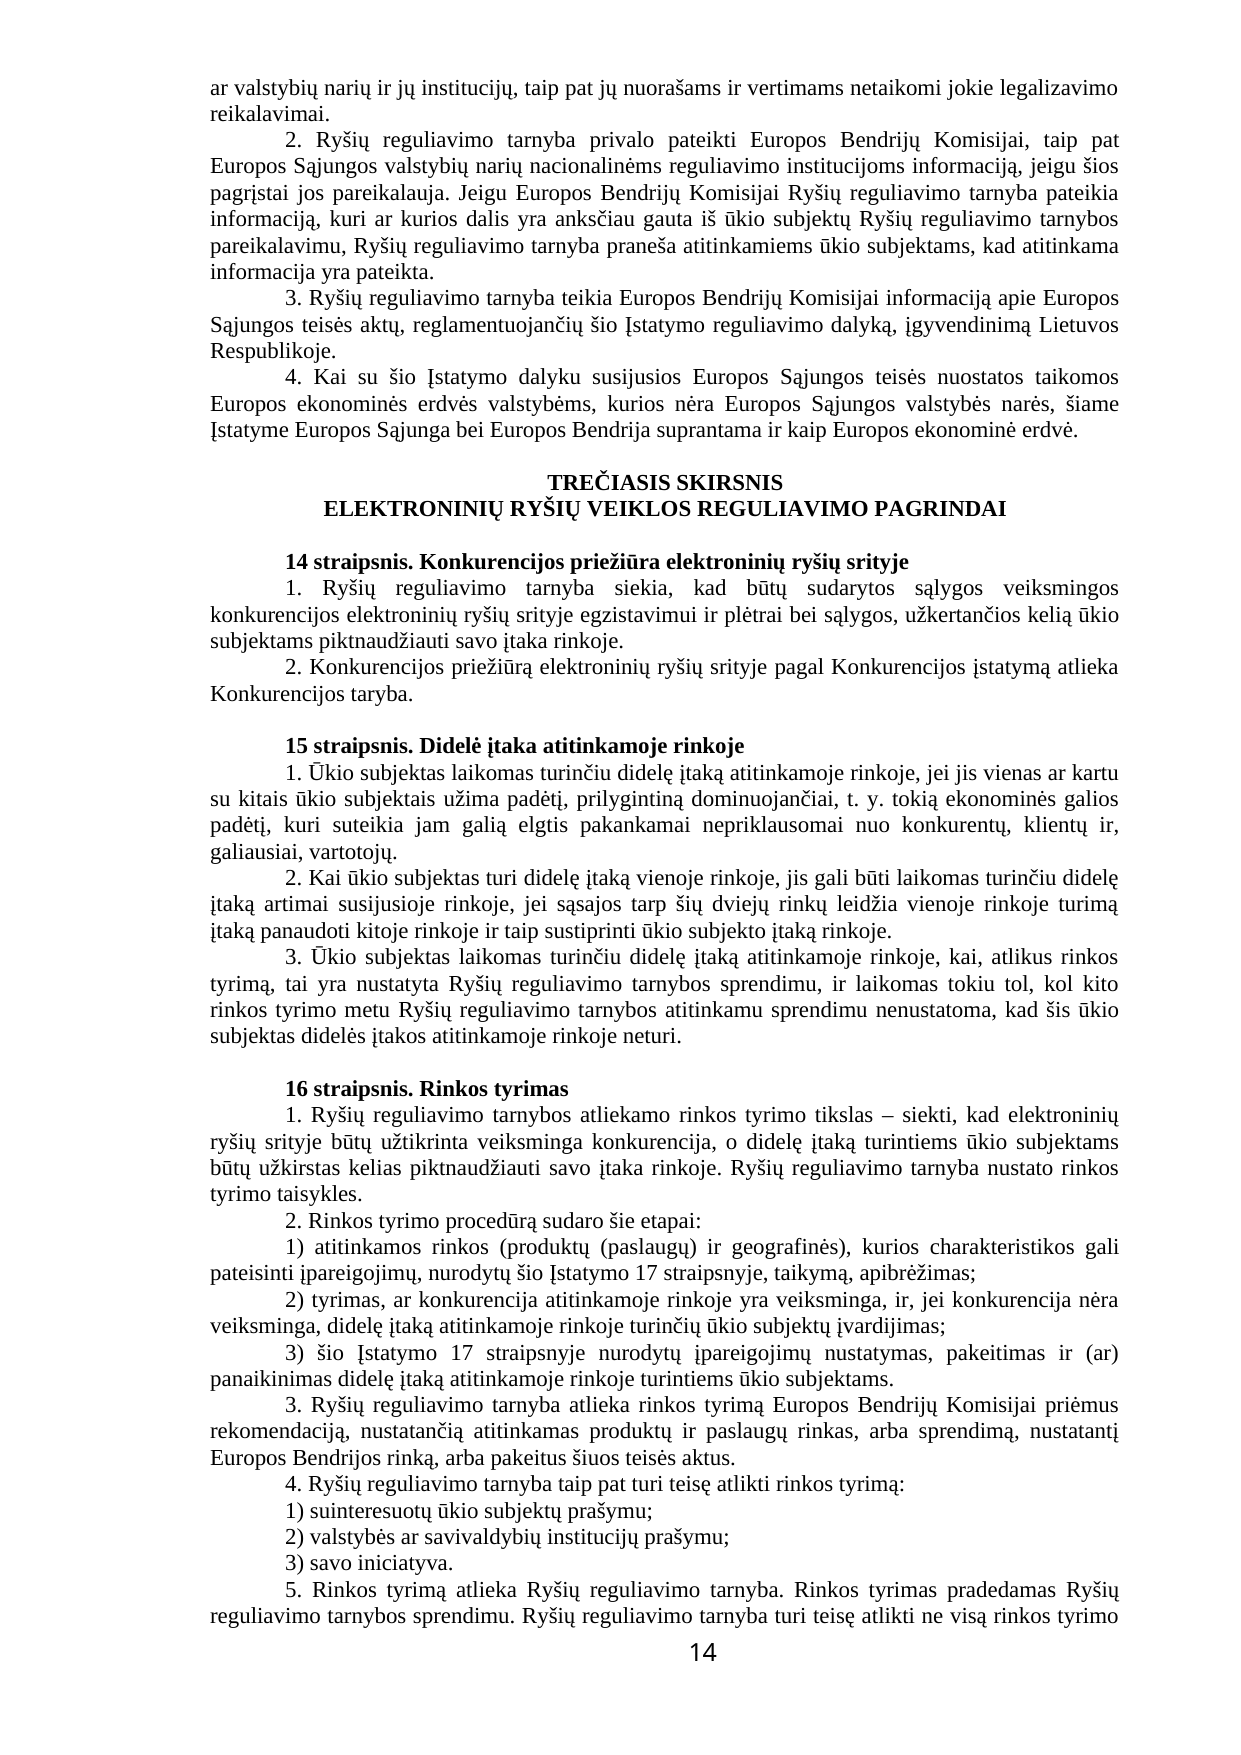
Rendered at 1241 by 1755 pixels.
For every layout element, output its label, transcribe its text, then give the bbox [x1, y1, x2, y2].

text 2. Ryšių reguliavimo tarnyba privalo pateikti Europos Bendrijų Komisijai, taip pat Europos Sąjungos valstybių narių nacionalinėms reguliavimo institucijoms informaciją, jeigu šios pagrįstai jos pareikalauja. Jeigu Europos Bendrijų Komisijai Ryšių reguliavimo tarnyba pateikia informaciją, kuri ar kurios dalis yra anksčiau gauta iš ūkio subjektų Ryšių reguliavimo tarnybos pareikalavimu, Ryšių reguliavimo tarnyba praneša atitinkamiems ūkio subjektams, kad atitinkama informacija yra pateikta. [210, 126, 1120, 284]
text 1) atitinkamos rinkos (produktų (paslaugų) ir geografinės), kurios charakteristikos gali pateisinti įpareigojimų, nurodytų šio Įstatymo 17 straipsnyje, taikymą, apibrėžimas; [210, 1233, 1120, 1286]
text 4. Kai su šio Įstatymo dalyku susijusios Europos Sąjungos teisės nuostatos taikomos Europos ekonominės erdvės valstybėms, kurios nėra Europos Sąjungos valstybės narės, šiame Įstatyme Europos Sąjunga bei Europos Bendrija suprantama ir kaip Europos ekonominė erdvė. [210, 363, 1120, 442]
text ELEKTRONINIŲ RYŠIŲ VEIKLOS REGULIAVIMO PAGRINDAI [210, 495, 1120, 522]
text 2) valstybės ar savivaldybių institucijų prašymu; [210, 1523, 1120, 1549]
text 1. Ryšių reguliavimo tarnybos atliekamo rinkos tyrimo tikslas – siekti, kad elektroninių ryšių srityje būtų užtikrinta veiksminga konkurencija, o didelę įtaką turintiems ūkio subjektams būtų užkirstas kelias piktnaudžiauti savo įtaka rinkoje. Ryšių reguliavimo tarnyba nustato rinkos tyrimo taisykles. [210, 1101, 1120, 1207]
text 2. Konkurencijos priežiūrą elektroninių ryšių srityje pagal Konkurencijos įstatymą atlieka Konkurencijos taryba. [210, 653, 1120, 706]
text 15 straipsnis. Didelė įtaka atitinkamoje rinkoje [210, 732, 1120, 759]
text 3. Ryšių reguliavimo tarnyba atlieka rinkos tyrimą Europos Bendrijų Komisijai priėmus rekomendaciją, nustatančią atitinkamas produktų ir paslaugų rinkas, arba sprendimą, nustatantį Europos Bendrijos rinką, arba pakeitus šiuos teisės aktus. [210, 1391, 1120, 1470]
text 3) savo iniciatyva. [210, 1549, 1120, 1576]
text 3) šio Įstatymo 17 straipsnyje nurodytų įpareigojimų nustatymas, pakeitimas ir (ar) panaikinimas didelę įtaką atitinkamoje rinkoje turintiems ūkio subjektams. [210, 1338, 1120, 1391]
text 4. Ryšių reguliavimo tarnyba taip pat turi teisę atlikti rinkos tyrimą: [210, 1470, 1120, 1497]
text TREČIASIS SKIRSNIS [210, 469, 1120, 495]
text 3. Ūkio subjektas laikomas turinčiu didelę įtaką atitinkamoje rinkoje, kai, atlikus rinkos tyrimą, tai yra nustatyta Ryšių reguliavimo tarnybos sprendimu, ir laikomas tokiu tol, kol kito rinkos tyrimo metu Ryšių reguliavimo tarnybos atitinkamu sprendimu nenustatoma, kad šis ūkio subjektas didelės įtakos atitinkamoje rinkoje neturi. [210, 943, 1120, 1049]
text 5. Rinkos tyrimą atlieka Ryšių reguliavimo tarnyba. Rinkos tyrimas pradedamas Ryšių reguliavimo tarnybos sprendimu. Ryšių reguliavimo tarnyba turi teisę atlikti ne visą rinkos tyrimo [210, 1576, 1120, 1628]
text 14 straipsnis. Konkurencijos priežiūra elektroninių ryšių srityje [210, 548, 1120, 574]
text 16 straipsnis. Rinkos tyrimas [210, 1075, 1120, 1101]
text 1) suinteresuotų ūkio subjektų prašymu; [210, 1497, 1120, 1523]
text 2. Rinkos tyrimo procedūrą sudaro šie etapai: [210, 1207, 1120, 1233]
text 1. Ryšių reguliavimo tarnyba siekia, kad būtų sudarytos sąlygos veiksmingos konkurencijos elektroninių ryšių srityje egzistavimui ir plėtrai bei sąlygos, užkertančios kelią ūkio subjektams piktnaudžiauti savo įtaka rinkoje. [210, 574, 1120, 653]
text 2. Kai ūkio subjektas turi didelę įtaką vienoje rinkoje, jis gali būti laikomas turinčiu didelę įtaką artimai susijusioje rinkoje, jei sąsajos tarp šių dviejų rinkų leidžia vienoje rinkoje turimą įtaką panaudoti kitoje rinkoje ir taip sustiprinti ūkio subjekto įtaką rinkoje. [210, 864, 1120, 943]
text 2) tyrimas, ar konkurencija atitinkamoje rinkoje yra veiksminga, ir, jei konkurencija nėra veiksminga, didelę įtaką atitinkamoje rinkoje turinčių ūkio subjektų įvardijimas; [210, 1286, 1120, 1338]
text 3. Ryšių reguliavimo tarnyba teikia Europos Bendrijų Komisijai informaciją apie Europos Sąjungos teisės aktų, reglamentuojančių šio Įstatymo reguliavimo dalyką, įgyvendinimą Lietuvos Respublikoje. [210, 284, 1120, 363]
text ar valstybių narių ir jų institucijų, taip pat jų nuorašams ir vertimams netaikomi jokie legalizavimo reikalavimai. [210, 73, 1120, 126]
text 1. Ūkio subjektas laikomas turinčiu didelę įtaką atitinkamoje rinkoje, jei jis vienas ar kartu su kitais ūkio subjektais užima padėtį, prilygintiną dominuojančiai, t. y. tokią ekonominės galios padėtį, kuri suteikia jam galią elgtis pakankamai nepriklausomai nuo konkurentų, klientų ir, galiausiai, vartotojų. [210, 759, 1120, 864]
